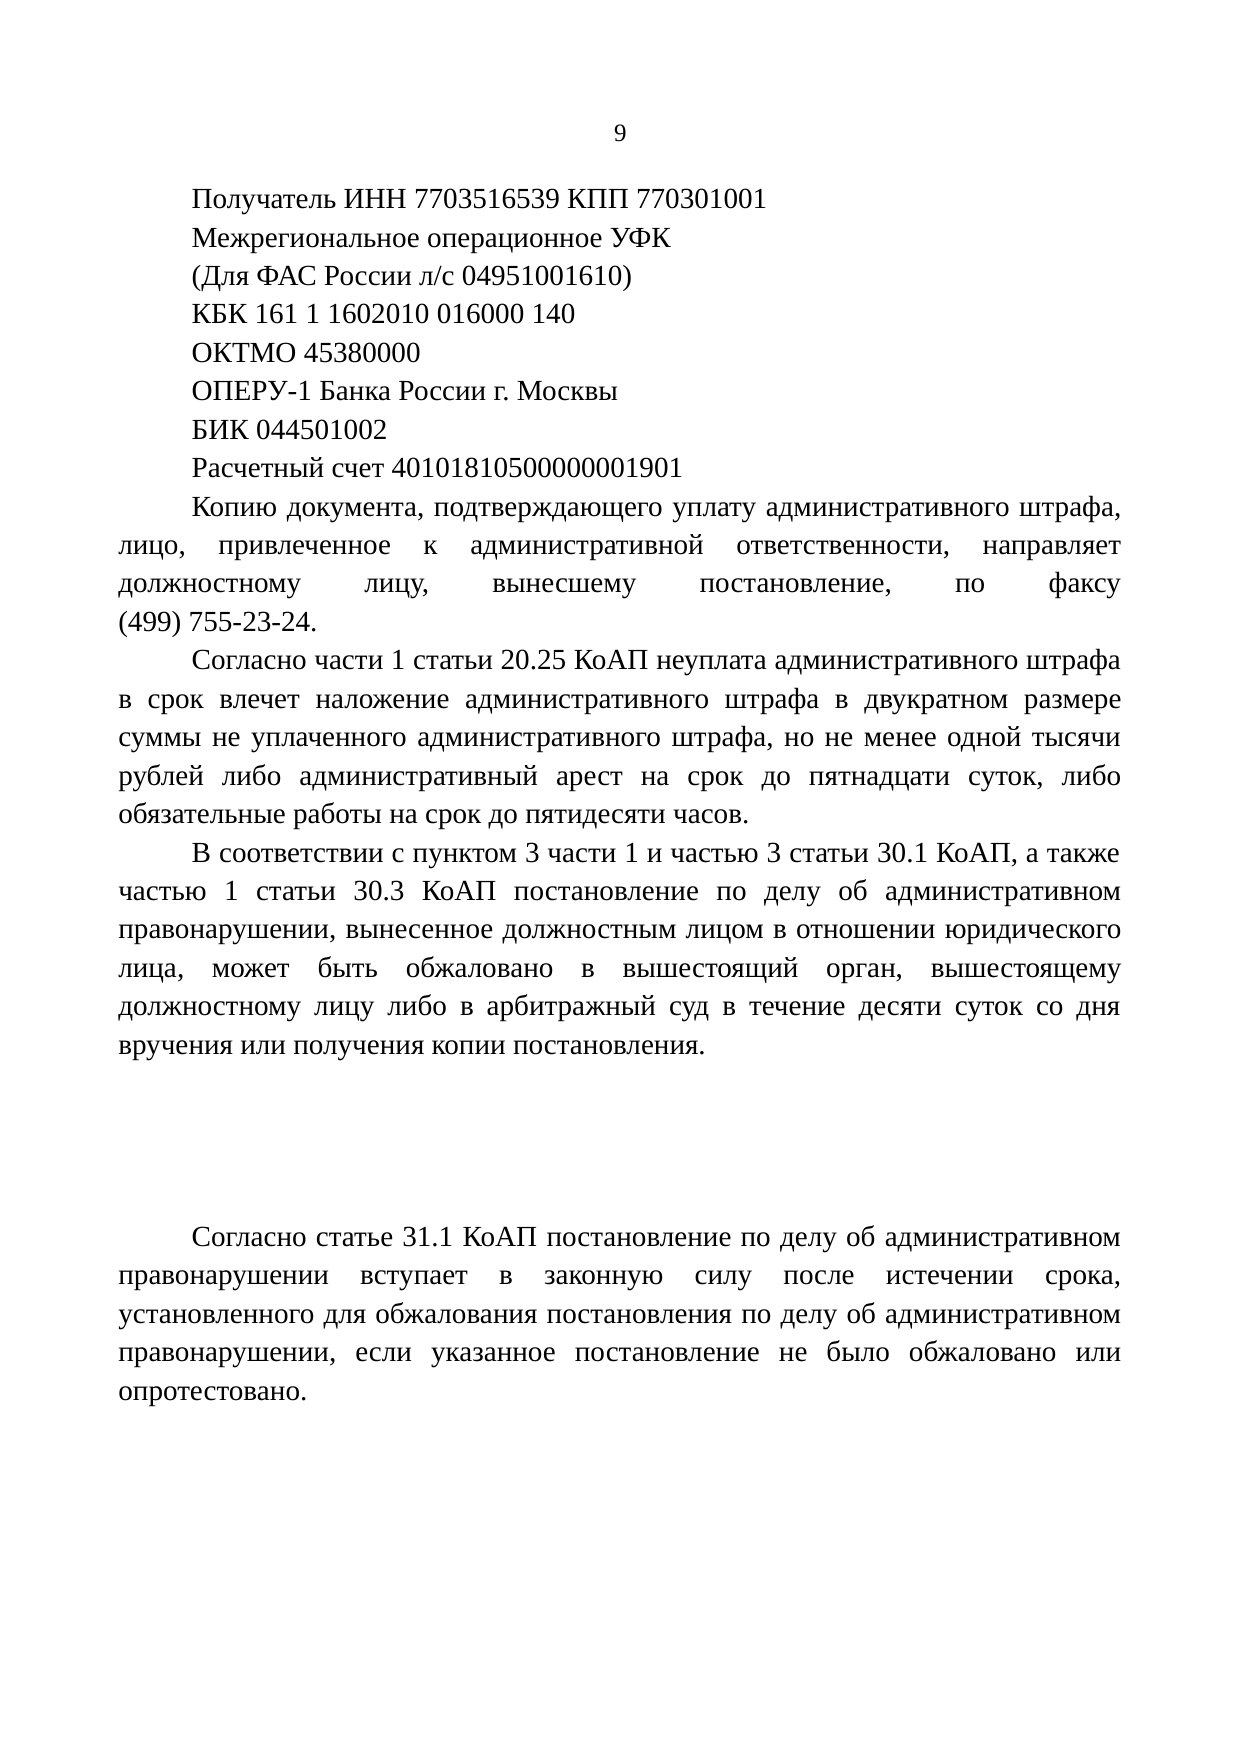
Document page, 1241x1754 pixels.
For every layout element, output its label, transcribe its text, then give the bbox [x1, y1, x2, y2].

text ОКТМО 45380000 [118, 330, 1122, 368]
text ОПЕРУ-1 Банка России г. Москвы [118, 368, 1122, 407]
text В соответствии с пунктом 3 части 1 и частью 3 статьи 30.1 КоАП, а также частью 1 статьи 30.3 КоАП постановление по делу об административном правонарушении, вынесенное должностным лицом в отношении юридического лица, может быть обжаловано в вышестоящий орган, вышестоящему должностному лицу либо в арбитражный суд в течение десяти суток со дня вручения или получения копии постановления. [118, 830, 1122, 1060]
text Согласно части 1 статьи 20.25 КоАП неуплата административного штрафа в срок влечет наложение административного штрафа в двукратном размере суммы не уплаченного административного штрафа, но не менее одной тысячи рублей либо административный арест на срок до пятнадцати суток, либо обязательные работы на срок до пятидесяти часов. [118, 638, 1122, 830]
text Расчетный счет 40101810500000001901 [118, 445, 1122, 484]
text КБК 161 1 1602010 016000 140 [118, 292, 1122, 330]
text (Для ФАС России л/с 04951001610) [118, 253, 1122, 292]
text Межрегиональное операционное УФК [118, 215, 1122, 253]
text БИК 044501002 [118, 407, 1122, 445]
text Согласно статье 31.1 КоАП постановление по делу об административном правонарушении вступает в законную силу после истечении срока, установленного для обжалования постановления по делу об административном правонарушении, если указанное постановление не было обжаловано или опротестовано. [118, 1214, 1122, 1406]
text Копию документа, подтверждающего уплату административного штрафа, лицо, привлеченное к административной ответственности, направляет должностному лицу, вынесшему постановление, по факсу (499) 755-23-24. [118, 484, 1122, 638]
text Получатель ИНН 7703516539 КПП 770301001 [118, 176, 1122, 215]
